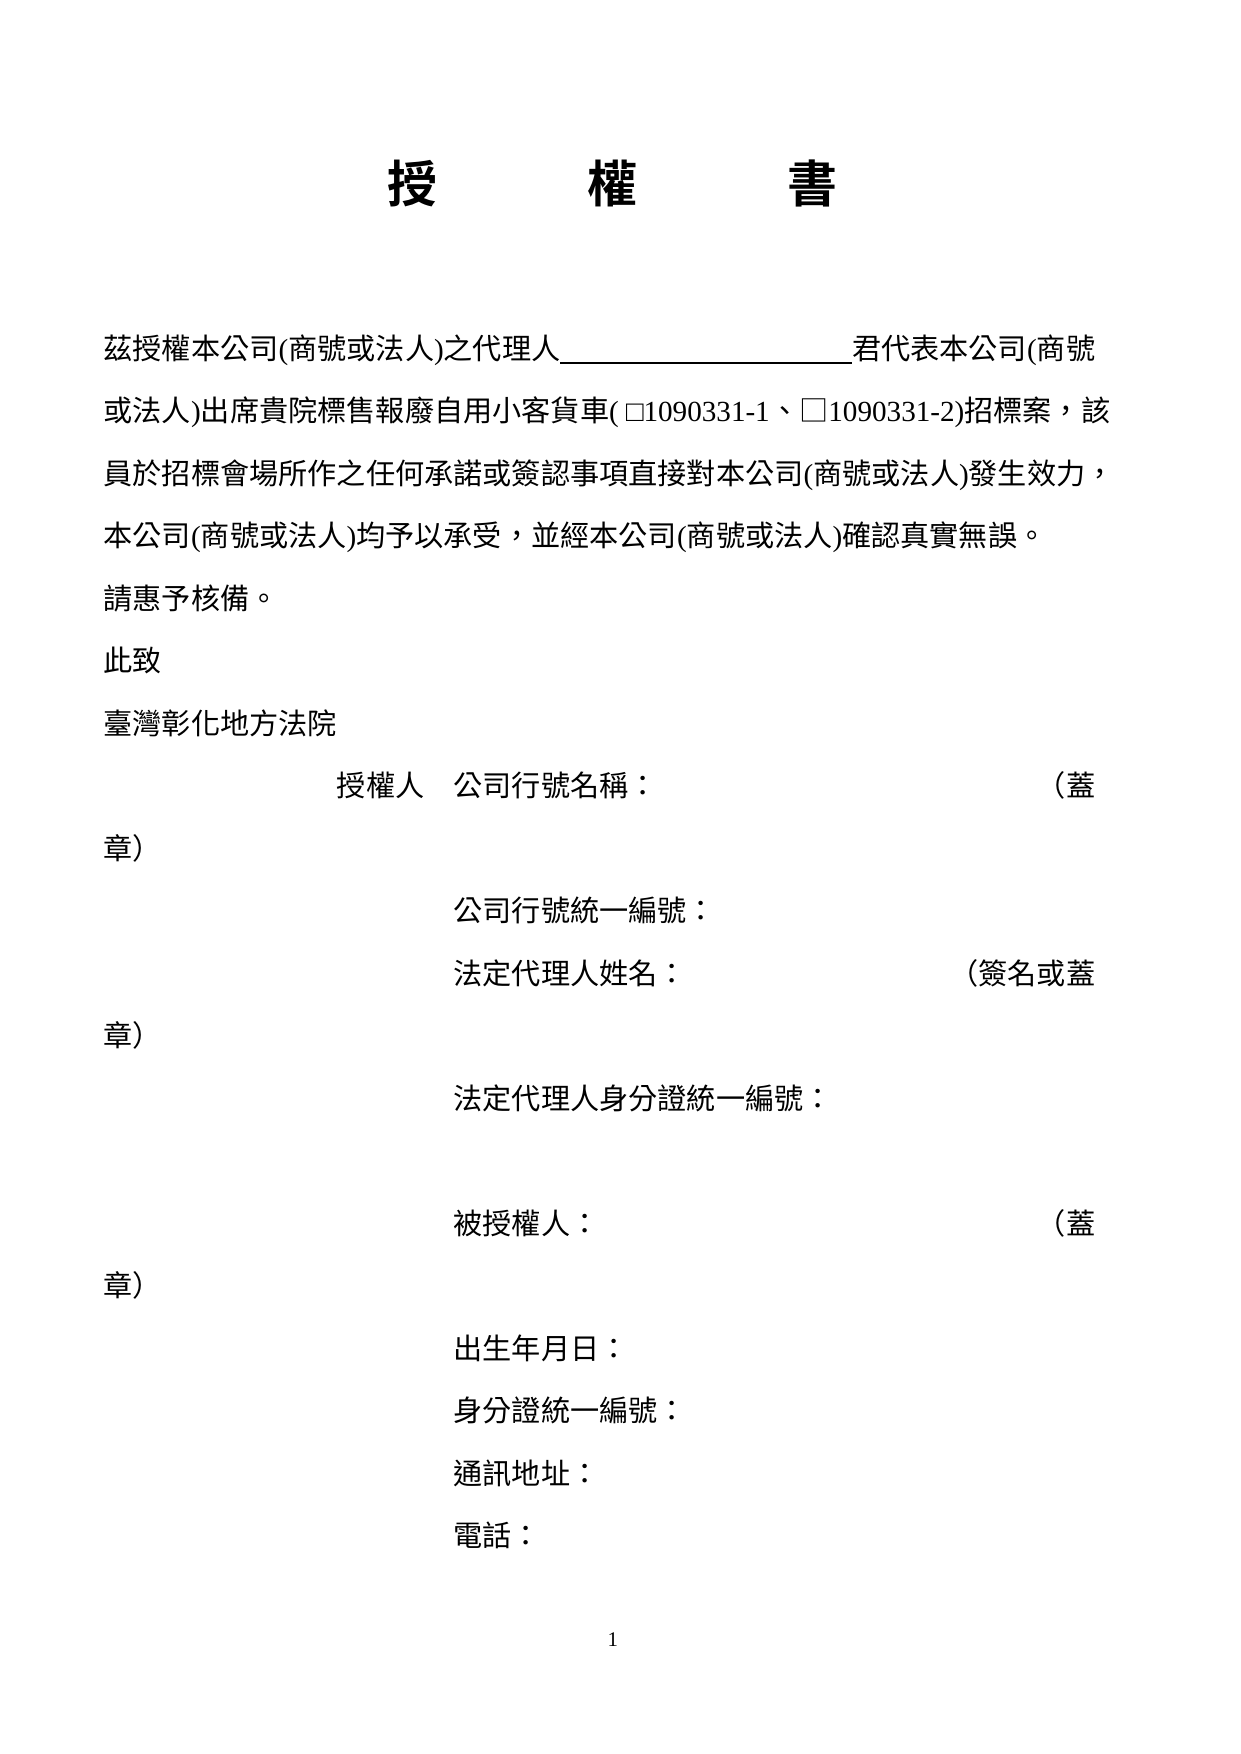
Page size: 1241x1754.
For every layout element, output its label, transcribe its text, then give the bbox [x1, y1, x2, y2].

text 授權人 公司行號名稱： （蓋章） [103, 742, 1122, 867]
text 出生年月日： [103, 1305, 1122, 1367]
text 被授權人： （蓋章） [103, 1180, 1122, 1305]
text 法定代理人身分證統一編號： [103, 1055, 1122, 1117]
text 此致 [103, 617, 1122, 680]
text 法定代理人姓名： （簽名或蓋章） [103, 930, 1122, 1055]
text 臺灣彰化地方法院 [103, 680, 1122, 742]
text 茲授權本公司(商號或法人)之代理人 君代表本公司(商號或法人)出席貴院標售報廢自用小客貨車( □1090331-1、□1090331-2)招標案，該員於招標會場所作之任何承諾或簽認事項直接對本公司(商號或法人)發生效力，本公司(商號或法人)均予以承受，並經本公司(商號或法人)確認真實無誤。 [103, 305, 1122, 555]
text 公司行號統一編號： [103, 867, 1122, 930]
text 身分證統一編號： [103, 1367, 1122, 1430]
text 授 權 書 [103, 108, 1122, 233]
text 電話： [103, 1492, 1122, 1555]
text 請惠予核備。 [103, 555, 1122, 617]
text 通訊地址： [103, 1430, 1122, 1492]
